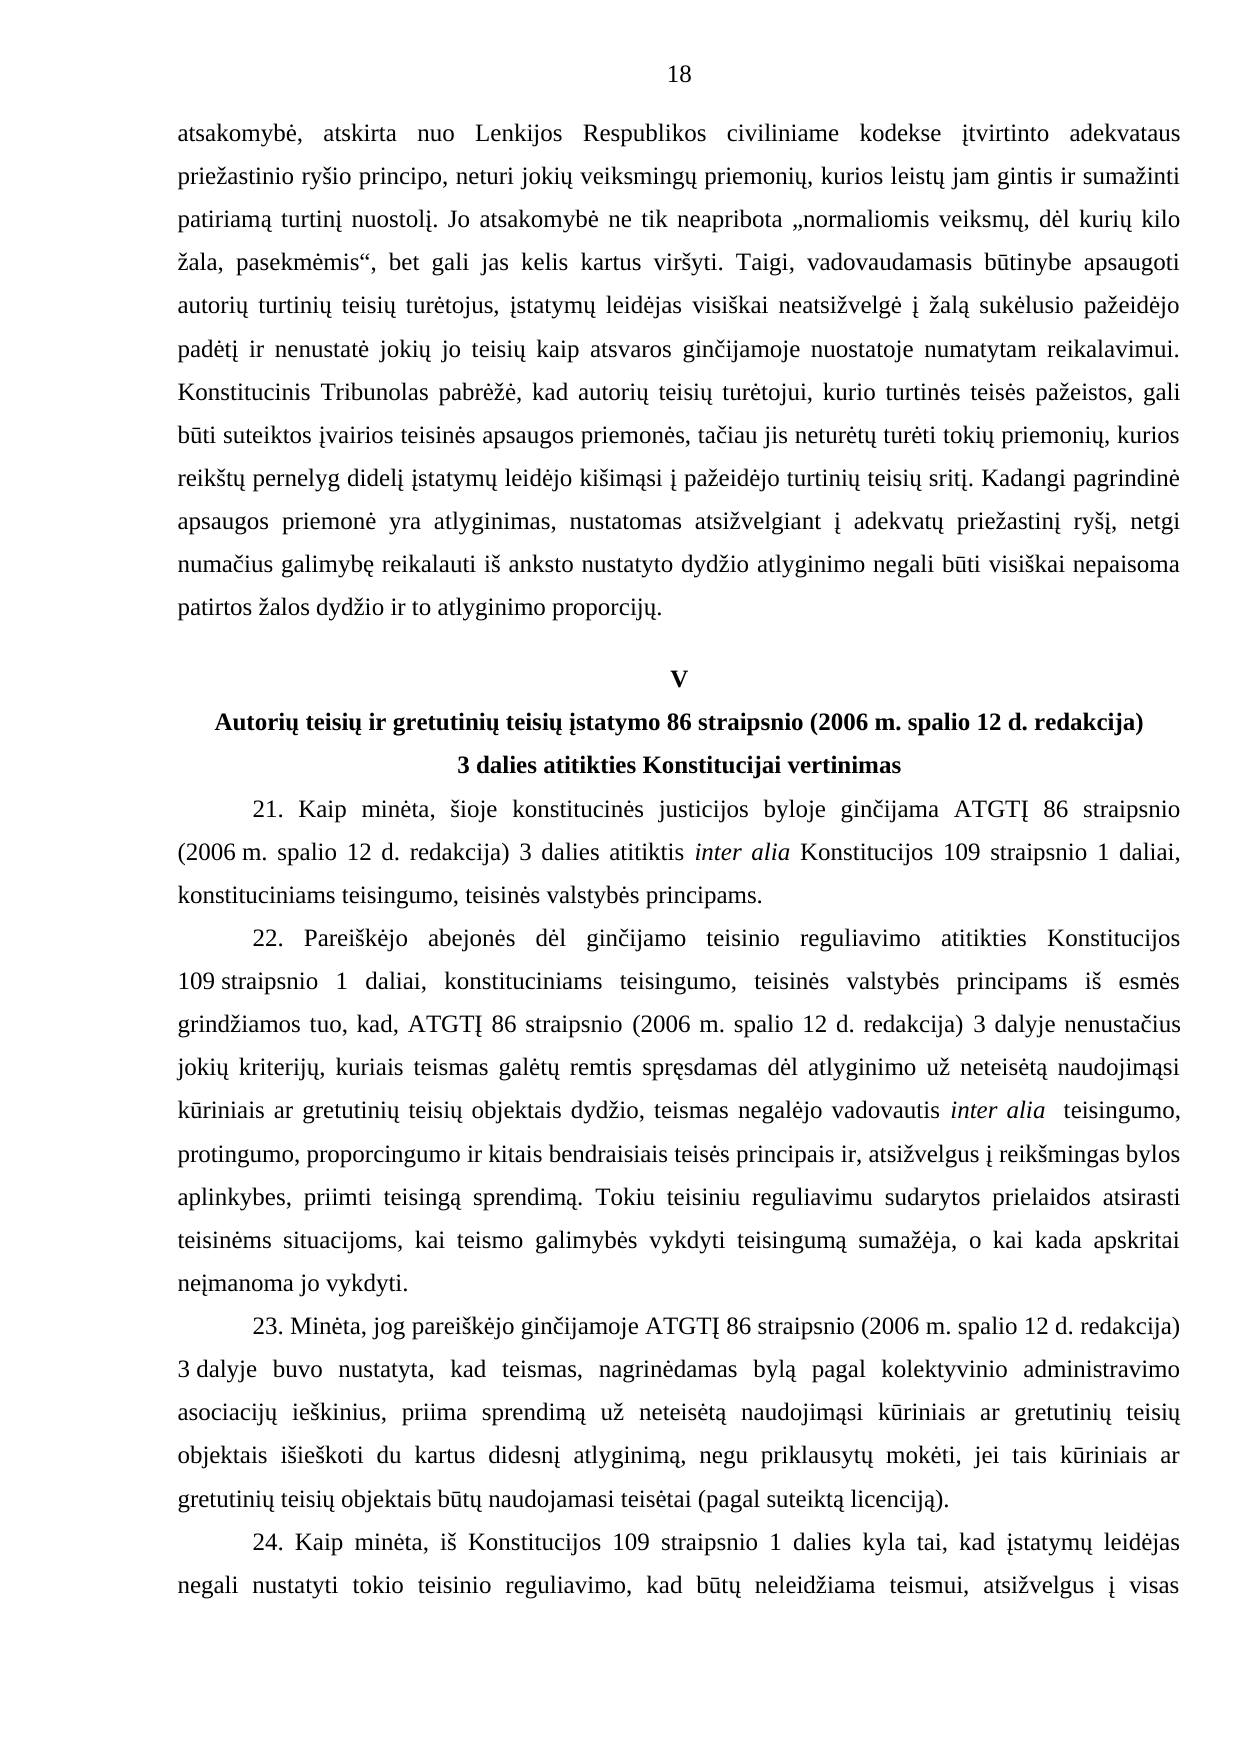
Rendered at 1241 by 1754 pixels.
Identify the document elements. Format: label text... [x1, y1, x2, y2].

text 22. Pareiškėjo abejonės dėl ginčijamo teisinio reguliavimo atitikties Konstitucijos 109 straipsnio 1 daliai, konstituciniams teisingumo, teisinės valstybės principams iš esmės grindžiamos tuo, kad, ATGTĮ 86 straipsnio (2006 m. spalio 12 d. redakcija) 3 dalyje nenustačius jokių kriterijų, kuriais teismas galėtų remtis spręsdamas dėl atlyginimo už neteisėtą naudojimąsi kūriniais ar gretutinių teisių objektais dydžio, teismas negalėjo vadovautis inter alia teisingumo, protingumo, proporcingumo ir kitais bendraisiais teisės principais ir, atsižvelgus į reikšmingas bylos aplinkybes, priimti teisingą sprendimą. Tokiu teisiniu reguliavimu sudarytos prielaidos atsirasti teisinėms situacijoms, kai teismo galimybės vykdyti teisingumą sumažėja, o kai kada apskritai neįmanoma jo vykdyti. [177, 923, 1181, 1297]
text atsakomybė, atskirta nuo Lenkijos Respublikos civiliniame kodekse įtvirtinto adekvataus priežastinio ryšio principo, neturi jokių veiksmingų priemonių, kurios leistų jam gintis ir sumažinti patiriamą turtinį nuostolį. Jo atsakomybė ne tik neapribota „normaliomis veiksmų, dėl kurių kilo žala, pasekmėmis“, bet gali jas kelis kartus viršyti. Taigi, vadovaudamasis būtinybe apsaugoti autorių turtinių teisių turėtojus, įstatymų leidėjas visiškai neatsižvelgė į žalą sukėlusio pažeidėjo padėtį ir nenustatė jokių jo teisių kaip atsvaros ginčijamoje nuostatoje numatytam reikalavimui. Konstitucinis Tribunolas pabrėžė, kad autorių teisių turėtojui, kurio turtinės teisės pažeistos, gali būti suteiktos įvairios teisinės apsaugos priemonės, tačiau jis neturėtų turėti tokių priemonių, kurios reikštų pernelyg didelį įstatymų leidėjo kišimąsi į pažeidėjo turtinių teisių sritį. Kadangi pagrindinė apsaugos priemonė yra atlyginimas, nustatomas atsižvelgiant į adekvatų priežastinį ryšį, netgi numačius galimybę reikalauti iš anksto nustatyto dydžio atlyginimo negali būti visiškai nepaisoma patirtos žalos dydžio ir to atlyginimo proporcijų. [177, 118, 1181, 621]
text 24. Kaip minėta, iš Konstitucijos 109 straipsnio 1 dalies kyla tai, kad įstatymų leidėjas negali nustatyti tokio teisinio reguliavimo, kad būtų neleidžiama teismui, atsižvelgus į visas [177, 1527, 1181, 1599]
text Autorių teisių ir gretutinių teisių įstatymo 86 straipsnio (2006 m. spalio 12 d. redakcija) 3 dalies atitikties Konstitucijai vertinimas [177, 707, 1181, 779]
text 23. Minėta, jog pareiškėjo ginčijamoje ATGTĮ 86 straipsnio (2006 m. spalio 12 d. redakcija) 3 dalyje buvo nustatyta, kad teismas, nagrinėdamas bylą pagal kolektyvinio administravimo asociacijų ieškinius, priima sprendimą už neteisėtą naudojimąsi kūriniais ar gretutinių teisių objektais išieškoti du kartus didesnį atlyginimą, negu priklausytų mokėti, jei tais kūriniais ar gretutinių teisių objektais būtų naudojamasi teisėtai (pagal suteiktą licenciją). [177, 1311, 1181, 1512]
text 21. Kaip minėta, šioje konstitucinės justicijos byloje ginčijama ATGTĮ 86 straipsnio (2006 m. spalio 12 d. redakcija) 3 dalies atitiktis inter alia Konstitucijos 109 straipsnio 1 daliai, konstituciniams teisingumo, teisinės valstybės principams. [177, 794, 1181, 909]
text V [177, 664, 1181, 693]
